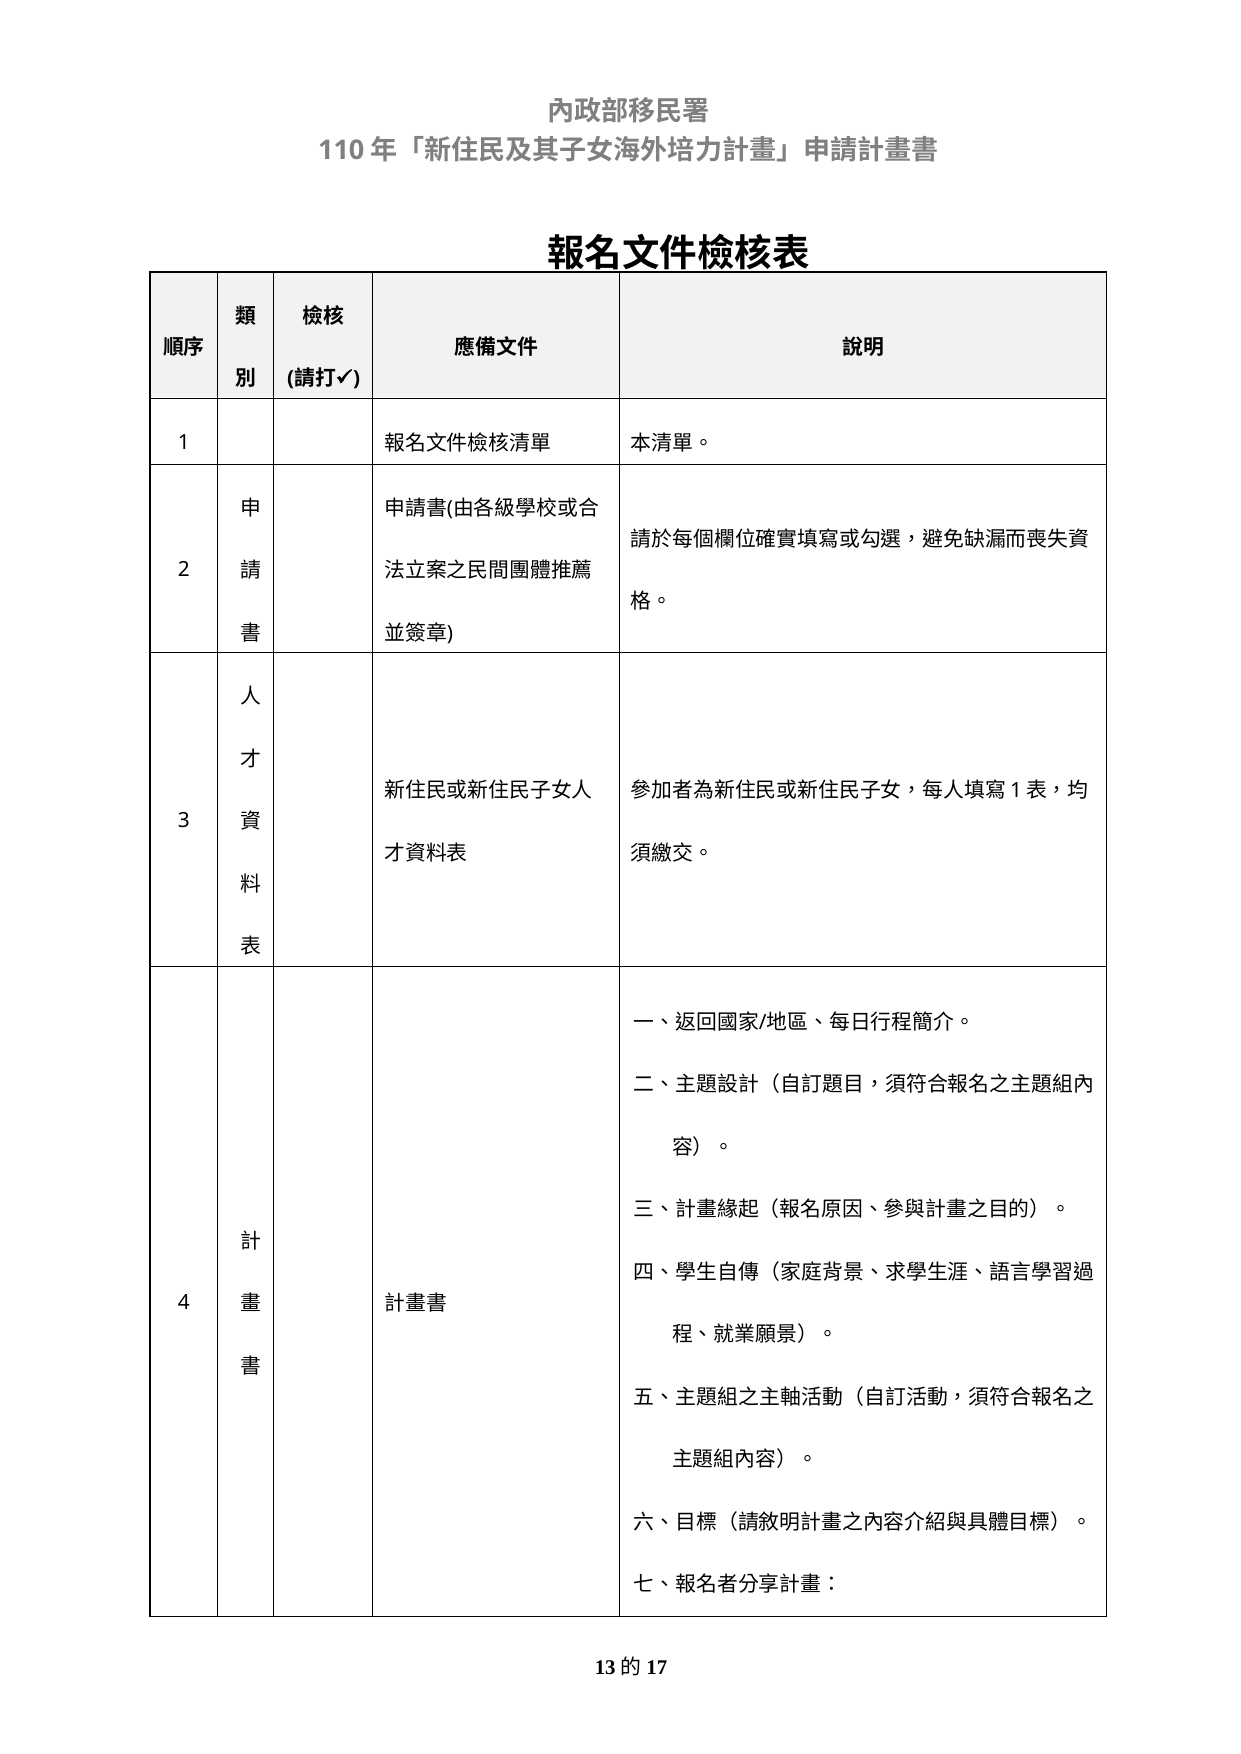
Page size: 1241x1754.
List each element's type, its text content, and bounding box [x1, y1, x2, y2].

table_cell 計畫書 [373, 967, 619, 1616]
table_cell 本清單。 [620, 399, 1106, 463]
table_cell 4 [151, 967, 217, 1616]
table_header 類別 [218, 273, 273, 397]
table_cell 申請書(由各級學校或合法立案之民間團體推薦並簽章) [373, 465, 619, 652]
table_header 應備文件 [373, 273, 619, 397]
table_cell [274, 465, 372, 652]
table_header 說明 [620, 273, 1106, 397]
table_cell [274, 653, 372, 966]
table_cell 1 [151, 399, 217, 463]
table_cell 參加者為新住民或新住民子女，每人填寫1表，均須繳交。 [620, 653, 1106, 966]
table_cell 一、返回國家/地區、每日行程簡介。 二、主題設計（自訂題目，須符合報名之主題組內容）。 三、計畫緣起（報名原因、參與計畫之目的）。 四、學生自傳（家庭背景、求學生涯、語言學習過程、就業願景）。 五、主題組之主軸活動（自訂活動，須符合報名之主題組內容）。 六、目標（請敘明計畫之內容介紹與具體目標）。 七、報名者分享計畫： [620, 967, 1106, 1616]
table_cell 新住民或新住民子女人才資料表 [373, 653, 619, 966]
table_cell 報名文件檢核清單 [373, 399, 619, 463]
table_header 順序 [151, 273, 217, 397]
text 報名文件檢核表 [150, 209, 1106, 271]
table_cell [274, 399, 372, 463]
table_cell [274, 967, 372, 1616]
table_cell 3 [151, 653, 217, 966]
table_cell 計畫書 [218, 967, 273, 1616]
table_cell 人才資料表 [218, 653, 273, 966]
table_cell 請於每個欄位確實填寫或勾選，避免缺漏而喪失資格。 [620, 465, 1106, 652]
table_header 檢核 (請打) [274, 273, 372, 397]
table_cell 申請書 [218, 465, 273, 652]
table_cell 2 [151, 465, 217, 652]
table_cell [218, 399, 273, 463]
